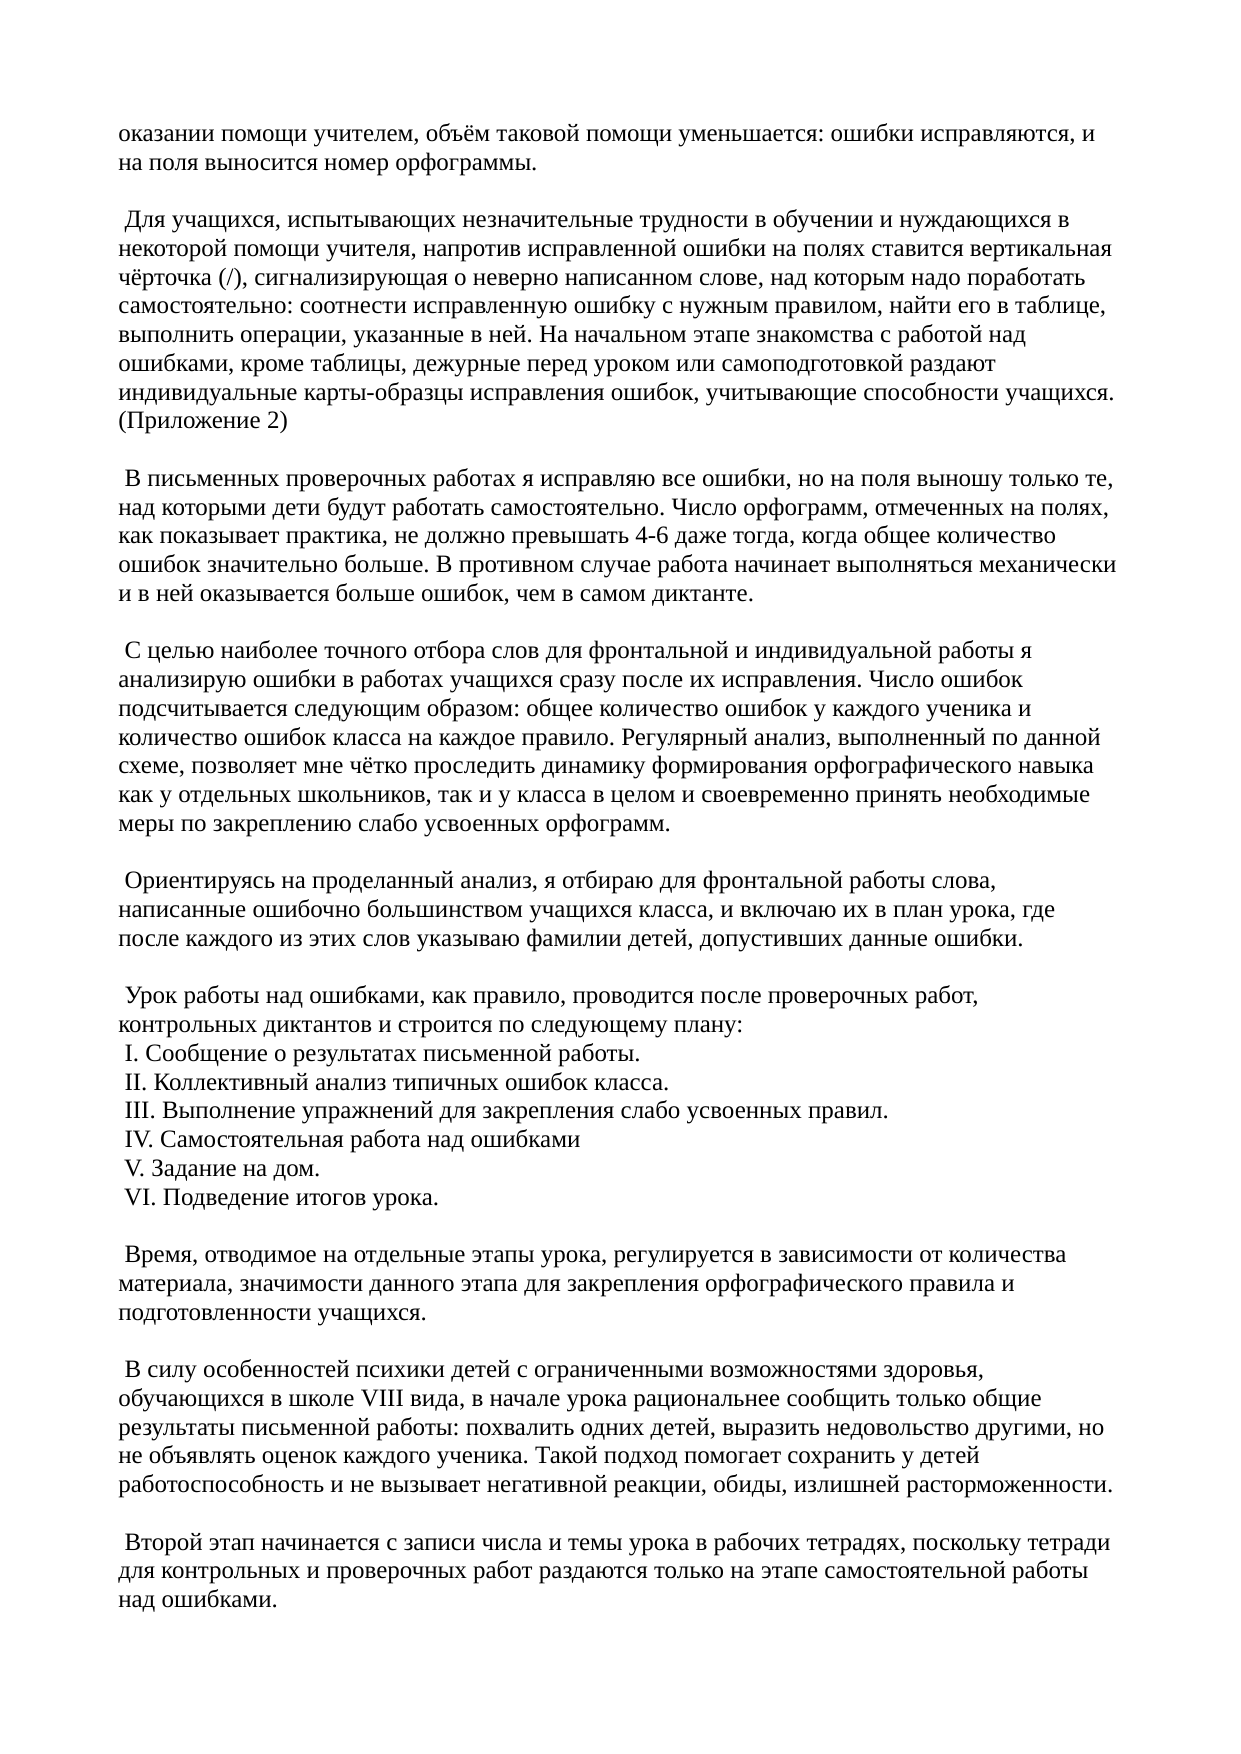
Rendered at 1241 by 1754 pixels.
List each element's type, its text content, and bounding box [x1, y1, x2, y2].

text оказании помощи учителем, объём таковой помощи уменьшается: ошибки исправляются, и на поля выносится номер орфограммы. [118, 118, 1122, 176]
text Время, отводимое на отдельные этапы урока, регулируется в зависимости от количества материала, значимости данного этапа для закрепления орфографического правила и подготовленности учащихся. [118, 1239, 1122, 1326]
text III. Выполнение упражнений для закрепления слабо усвоенных правил. [118, 1096, 1122, 1124]
text Ориентируясь на проделанный анализ, я отбираю для фронтальной работы слова, написанные ошибочно большинством учащихся класса, и включаю их в план урока, где после каждого из этих слов указываю фамилии детей, допустивших данные ошибки. [118, 866, 1122, 952]
text II. Коллективный анализ типичных ошибок класса. [118, 1067, 1122, 1096]
text Урок работы над ошибками, как правило, проводится после проверочных работ, контрольных диктантов и строится по следующему плану: [118, 981, 1122, 1038]
text В силу особенностей психики детей с ограниченными возможностями здоровья, обучающихся в школе VIII вида, в начале урока рациональнее сообщить только общие результаты письменной работы: похвалить одних детей, выразить недовольство другими, но не объявлять оценок каждого ученика. Такой подход помогает сохранить у детей работоспособность и не вызывает негативной реакции, обиды, излишней расторможенности. [118, 1354, 1122, 1498]
text В письменных проверочных работах я исправляю все ошибки, но на поля выношу только те, над которыми дети будут работать самостоятельно. Число орфограмм, отмеченных на полях, как показывает практика, не должно превышать 4-6 даже тогда, когда общее количество ошибок значительно больше. В противном случае работа начинает выполняться механически и в ней оказывается больше ошибок, чем в самом диктанте. [118, 463, 1122, 607]
text Второй этап начинается с записи числа и темы урока в рабочих тетрадях, поскольку тетради для контрольных и проверочных работ раздаются только на этапе самостоятельной работы над ошибками. [118, 1527, 1122, 1613]
text V. Задание на дом. [118, 1153, 1122, 1182]
text I. Сообщение о результатах письменной работы. [118, 1038, 1122, 1067]
text VI. Подведение итогов урока. [118, 1182, 1122, 1211]
text С целью наиболее точного отбора слов для фронтальной и индивидуальной работы я анализирую ошибки в работах учащихся сразу после их исправления. Число ошибок подсчитывается следующим образом: общее количество ошибок у каждого ученика и количество ошибок класса на каждое правило. Регулярный анализ, выполненный по данной схеме, позволяет мне чётко проследить динамику формирования орфографического навыка как у отдельных школьников, так и у класса в целом и своевременно принять необходимые меры по закреплению слабо усвоенных орфограмм. [118, 636, 1122, 837]
text Для учащихся, испытывающих незначительные трудности в обучении и нуждающихся в некоторой помощи учителя, напротив исправленной ошибки на полях ставится вертикальная чёрточка (/), сигнализирующая о неверно написанном слове, над которым надо поработать самостоятельно: соотнести исправленную ошибку с нужным правилом, найти его в таблице, выполнить операции, указанные в ней. На начальном этапе знакомства с работой над ошибками, кроме таблицы, дежурные перед уроком или самоподготовкой раздают индивидуальные карты-образцы исправления ошибок, учитывающие способности учащихся. (Приложение 2) [118, 204, 1122, 434]
text IV. Самостоятельная работа над ошибками [118, 1124, 1122, 1153]
